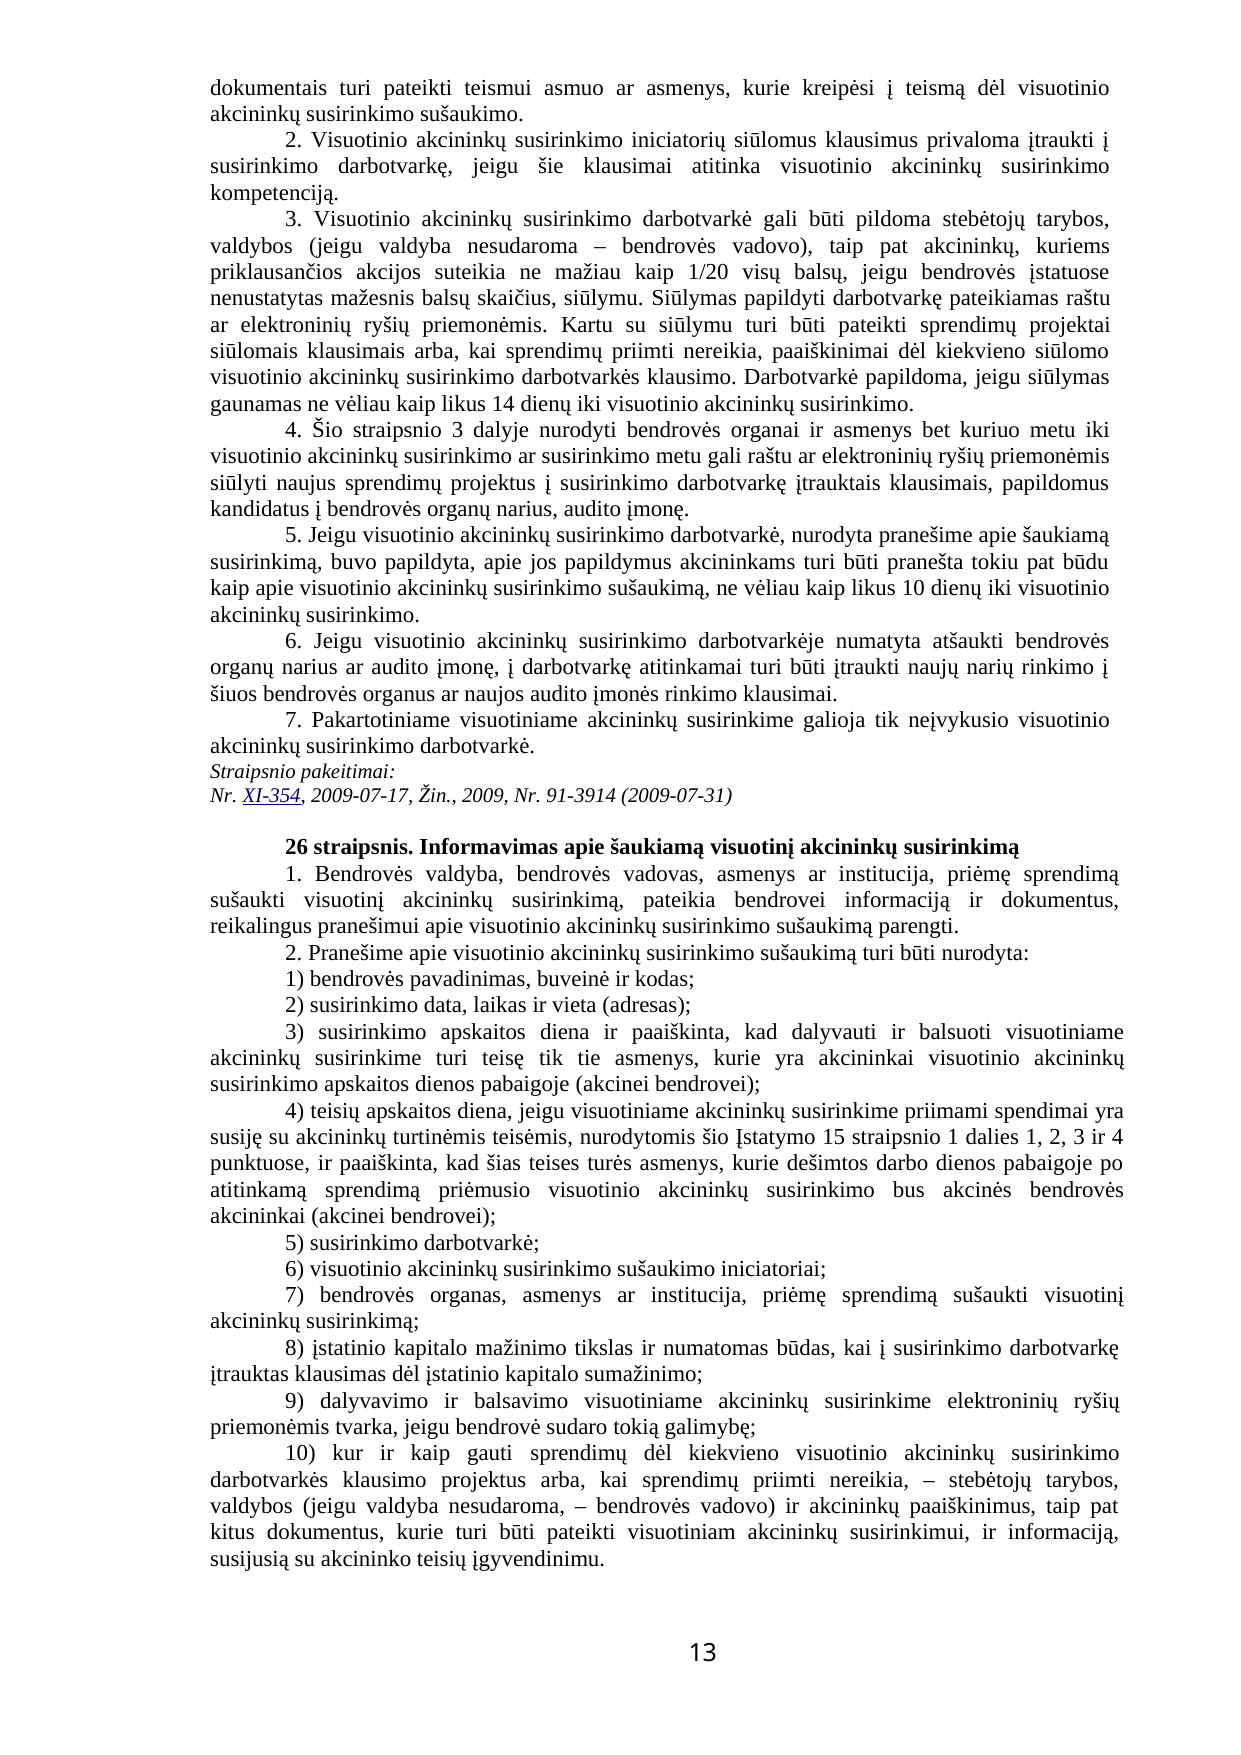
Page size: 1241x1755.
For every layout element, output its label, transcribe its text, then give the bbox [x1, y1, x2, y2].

text 10) kur ir kaip gauti sprendimų dėl kiekvieno visuotinio akcininkų susirinkimo darbotvarkės klausimo projektus arba, kai sprendimų priimti nereikia, – stebėtojų tarybos, valdybos (jeigu valdyba nesudaroma, – bendrovės vadovo) ir akcininkų paaiškinimus, taip pat kitus dokumentus, kurie turi būti pateikti visuotiniam akcininkų susirinkimui, ir informaciją, susijusią su akcininko teisių įgyvendinimu. [210, 1439, 1120, 1571]
text 1) bendrovės pavadinimas, buveinė ir kodas; [210, 965, 1126, 991]
text 2. Pranešime apie visuotinio akcininkų susirinkimo sušaukimą turi būti nurodyta: [210, 939, 1126, 965]
text 2. Visuotinio akcininkų susirinkimo iniciatorių siūlomus klausimus privaloma įtraukti į susirinkimo darbotvarkę, jeigu šie klausimai atitinka visuotinio akcininkų susirinkimo kompetenciją. [210, 126, 1111, 205]
text 5. Jeigu visuotinio akcininkų susirinkimo darbotvarkė, nurodyta pranešime apie šaukiamą susirinkimą, buvo papildyta, apie jos papildymus akcininkams turi būti pranešta tokiu pat būdu kaip apie visuotinio akcininkų susirinkimo sušaukimą, ne vėliau kaip likus 10 dienų iki visuotinio akcininkų susirinkimo. [210, 522, 1111, 627]
text dokumentais turi pateikti teismui asmuo ar asmenys, kurie kreipėsi į teismą dėl visuotinio akcininkų susirinkimo sušaukimo. [210, 73, 1111, 126]
text 4. Šio straipsnio 3 dalyje nurodyti bendrovės organai ir asmenys bet kuriuo metu iki visuotinio akcininkų susirinkimo ar susirinkimo metu gali raštu ar elektroninių ryšių priemonėmis siūlyti naujus sprendimų projektus į susirinkimo darbotvarkę įtrauktais klausimais, papildomus kandidatus į bendrovės organų narius, audito įmonę. [210, 416, 1111, 522]
text 1. Bendrovės valdyba, bendrovės vadovas, asmenys ar institucija, priėmę sprendimą sušaukti visuotinį akcininkų susirinkimą, pateikia bendrovei informaciją ir dokumentus, reikalingus pranešimui apie visuotinio akcininkų susirinkimo sušaukimą parengti. [210, 859, 1120, 939]
text 6) visuotinio akcininkų susirinkimo sušaukimo iniciatoriai; [210, 1255, 1126, 1281]
text 26 straipsnis. Informavimas apie šaukiamą visuotinį akcininkų susirinkimą [210, 833, 1120, 859]
text Straipsnio pakeitimai: [210, 759, 1120, 783]
text 5) susirinkimo darbotvarkė; [210, 1228, 1126, 1255]
text 6. Jeigu visuotinio akcininkų susirinkimo darbotvarkėje numatyta atšaukti bendrovės organų narius ar audito įmonę, į darbotvarkę atitinkamai turi būti įtraukti naujų narių rinkimo į šiuos bendrovės organus ar naujos audito įmonės rinkimo klausimai. [210, 627, 1111, 706]
text 7. Pakartotiniame visuotiniame akcininkų susirinkime galioja tik neįvykusio visuotinio akcininkų susirinkimo darbotvarkė. [210, 706, 1111, 759]
text 2) susirinkimo data, laikas ir vieta (adresas); [210, 991, 1126, 1018]
text 3) susirinkimo apskaitos diena ir paaiškinta, kad dalyvauti ir balsuoti visuotiniame akcininkų susirinkime turi teisę tik tie asmenys, kurie yra akcininkai visuotinio akcininkų susirinkimo apskaitos dienos pabaigoje (akcinei bendrovei); [210, 1018, 1126, 1097]
text 8) įstatinio kapitalo mažinimo tikslas ir numatomas būdas, kai į susirinkimo darbotvarkę įtrauktas klausimas dėl įstatinio kapitalo sumažinimo; [210, 1334, 1120, 1387]
text Nr. XI-354, 2009-07-17, Žin., 2009, Nr. 91-3914 (2009-07-31) [210, 783, 1120, 807]
text 9) dalyvavimo ir balsavimo visuotiniame akcininkų susirinkime elektroninių ryšių priemonėmis tvarka, jeigu bendrovė sudaro tokią galimybę; [210, 1387, 1120, 1439]
text 7) bendrovės organas, asmenys ar institucija, priėmę sprendimą sušaukti visuotinį akcininkų susirinkimą; [210, 1281, 1126, 1334]
text 4) teisių apskaitos diena, jeigu visuotiniame akcininkų susirinkime priimami spendimai yra susiję su akcininkų turtinėmis teisėmis, nurodytomis šio Įstatymo 15 straipsnio 1 dalies 1, 2, 3 ir 4 punktuose, ir paaiškinta, kad šias teises turės asmenys, kurie dešimtos darbo dienos pabaigoje po atitinkamą sprendimą priėmusio visuotinio akcininkų susirinkimo bus akcinės bendrovės akcininkai (akcinei bendrovei); [210, 1097, 1126, 1228]
text 3. Visuotinio akcininkų susirinkimo darbotvarkė gali būti pildoma stebėtojų tarybos, valdybos (jeigu valdyba nesudaroma – bendrovės vadovo), taip pat akcininkų, kuriems priklausančios akcijos suteikia ne mažiau kaip 1/20 visų balsų, jeigu bendrovės įstatuose nenustatytas mažesnis balsų skaičius, siūlymu. Siūlymas papildyti darbotvarkę pateikiamas raštu ar elektroninių ryšių priemonėmis. Kartu su siūlymu turi būti pateikti sprendimų projektai siūlomais klausimais arba, kai sprendimų priimti nereikia, paaiškinimai dėl kiekvieno siūlomo visuotinio akcininkų susirinkimo darbotvarkės klausimo. Darbotvarkė papildoma, jeigu siūlymas gaunamas ne vėliau kaip likus 14 dienų iki visuotinio akcininkų susirinkimo. [210, 205, 1111, 416]
